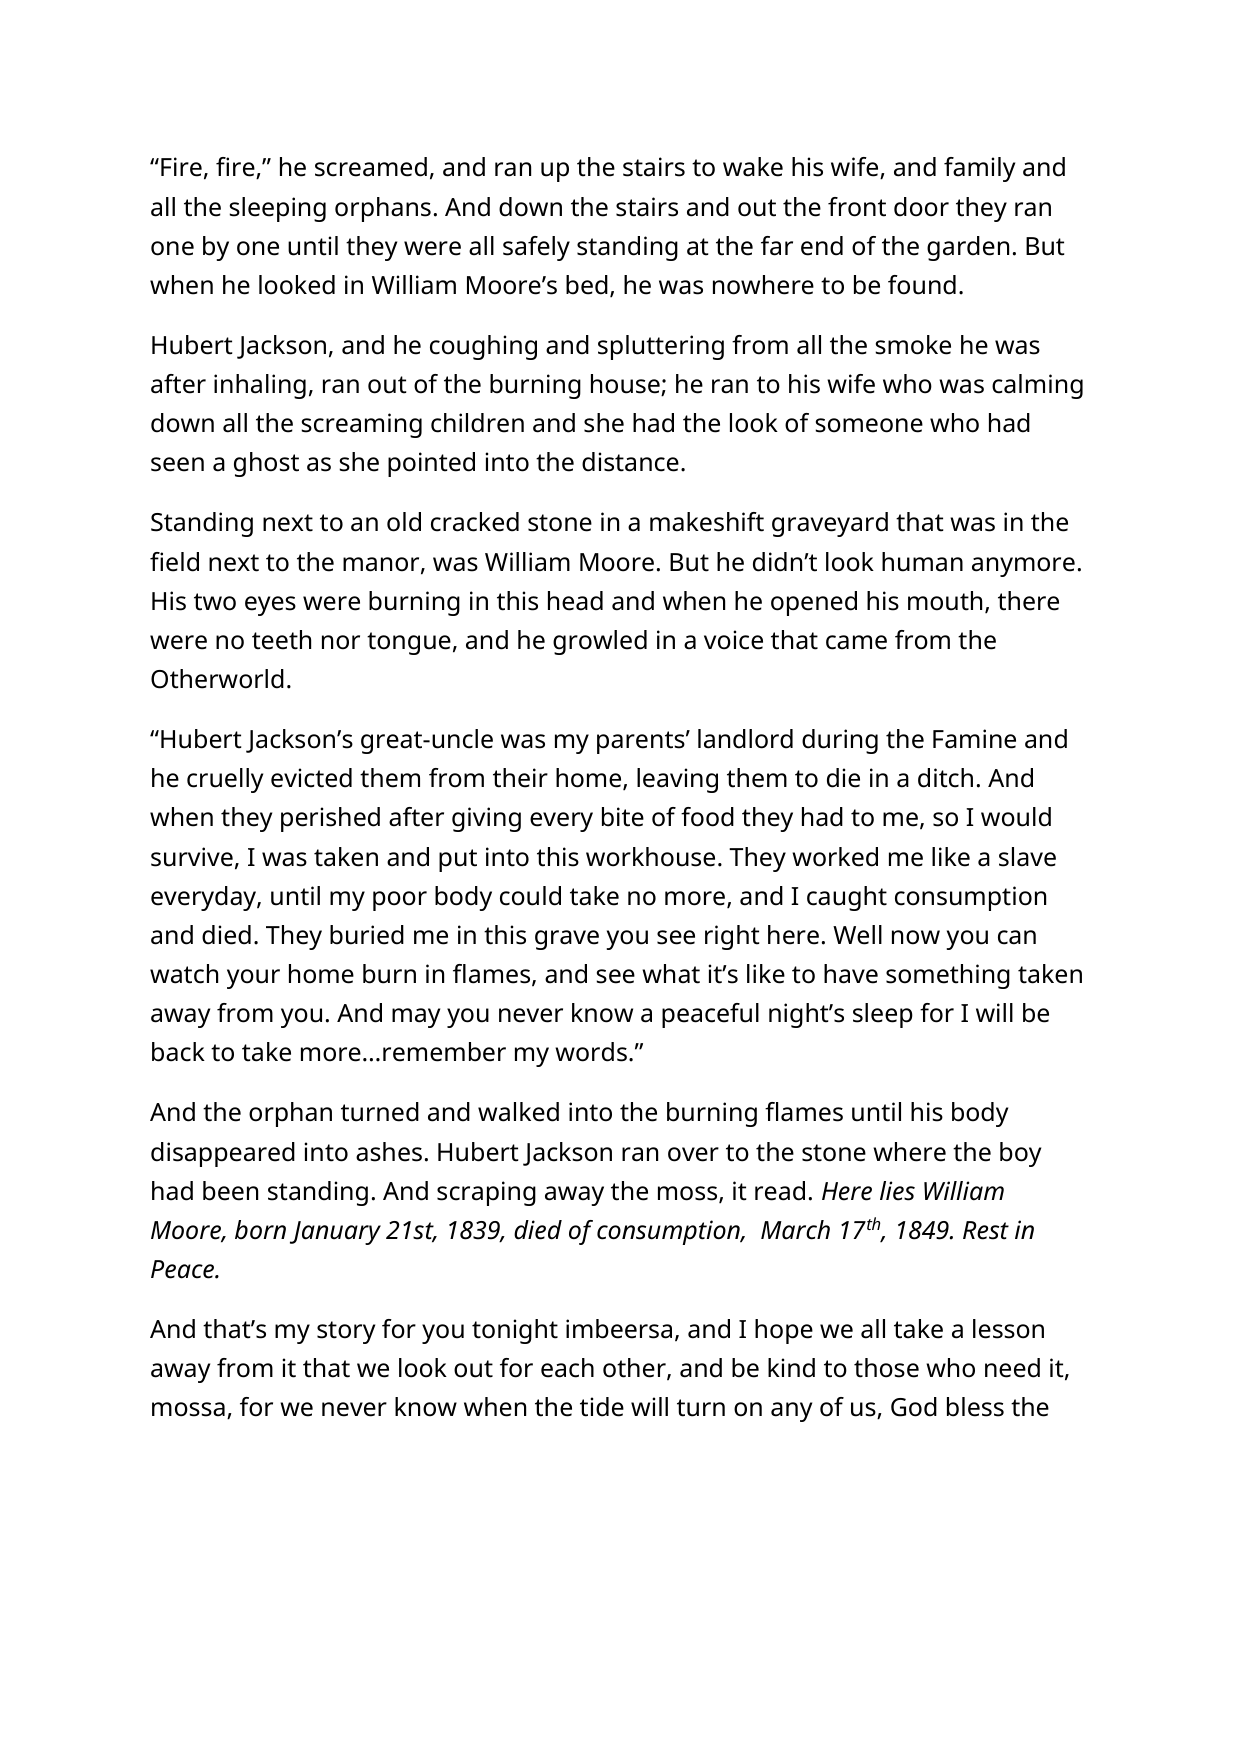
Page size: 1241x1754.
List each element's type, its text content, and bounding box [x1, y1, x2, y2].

text Standing next to an old cracked stone in a makeshift graveyard that was in the field next to the manor, was William Moore. But he didn’t look human anymore. His two eyes were burning in this head and when he opened his mouth, there were no teeth nor tongue, and he growled in a voice that came from the Otherworld. [150, 505, 1090, 696]
text Hubert Jackson, and he coughing and spluttering from all the smoke he was after inhaling, ran out of the burning house; he ran to his wife who was calming down all the screaming children and she had the look of someone who had seen a ghost as she pointed into the distance. [150, 327, 1090, 479]
text “Hubert Jackson’s great-uncle was my parents’ landlord during the Famine and he cruelly evicted them from their home, leaving them to die in a ditch. And when they perished after giving every bite of food they had to me, so I would survive, I was taken and put into this workhouse. They worked me like a slave everyday, until my poor body could take no more, and I caught consumption and died. They buried me in this grave you see right here. Well now you can watch your home burn in flames, and see what it’s like to have something taken away from you. And may you never know a peaceful night’s sleep for I will be back to take more…remember my words.” [150, 722, 1090, 1069]
text And that’s my story for you tonight imbeersa, and I hope we all take a lesson away from it that we look out for each other, and be kind to those who need it, mossa, for we never know when the tide will turn on any of us, God bless the [150, 1312, 1090, 1424]
text “Fire, fire,” he screamed, and ran up the stairs to wake his wife, and family and all the sleeping orphans. And down the stairs and out the front door they ran one by one until they were all safely standing at the far end of the garden. But when he looked in William Moore’s bed, he was nowhere to be found. [150, 150, 1090, 302]
text And the orphan turned and walked into the burning flames until his body disappeared into ashes. Hubert Jackson ran over to the stone where the boy had been standing. And scraping away the moss, it read. Here lies William Moore, born January 21st, 1839, died of consumption, March 17th, 1849. Rest in Peace. [150, 1095, 1090, 1286]
